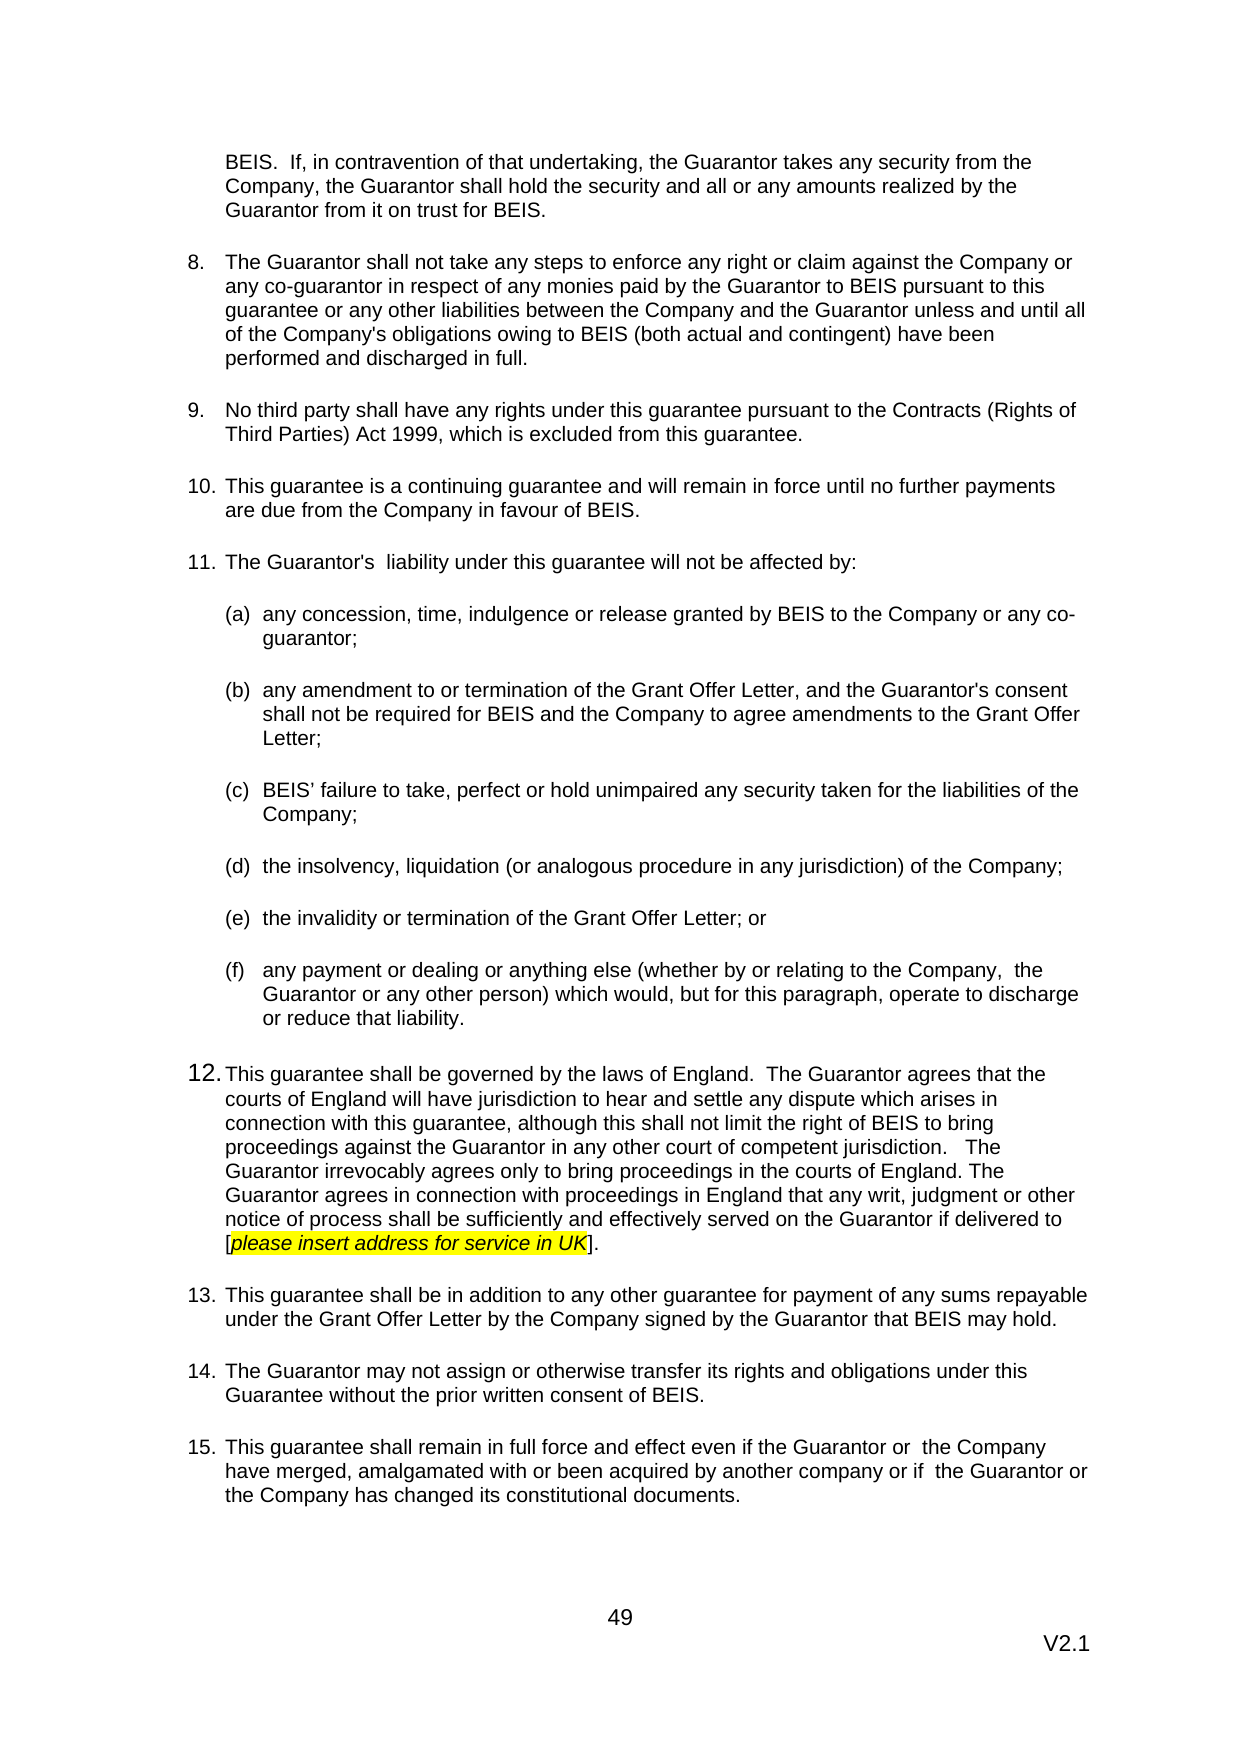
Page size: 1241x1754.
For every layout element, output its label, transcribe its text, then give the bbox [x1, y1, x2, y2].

list No third party shall have any rights under this guarantee pursuant to the Contracts (Rights of Third Parties) Act 1999, which is excluded from this guarantee. [187, 398, 1090, 446]
list The Guarantor shall not take any steps to enforce any right or claim against the Company or any co‑guarantor in respect of any monies paid by the Guarantor to BEIS pursuant to this guarantee or any other liabilities between the Company and the Guarantor unless and until all of the Company's obligations owing to BEIS (both actual and contingent) have been performed and discharged in full. [187, 250, 1090, 370]
list the insolvency, liquidation (or analogous procedure in any jurisdiction) of the Company; [225, 854, 1090, 878]
list The Guarantor may not assign or otherwise transfer its rights and obligations under this Guarantee without the prior written consent of BEIS. [187, 1359, 1090, 1407]
list This guarantee shall remain in full force and effect even if the Guarantor or the Company have merged, amalgamated with or been acquired by another company or if the Guarantor or the Company has changed its constitutional documents. [187, 1435, 1090, 1507]
list This guarantee shall be governed by the laws of England. The Guarantor agrees that the courts of England will have jurisdiction to hear and settle any dispute which arises in connection with this guarantee, although this shall not limit the right of BEIS to bring proceedings against the Guarantor in any other court of competent jurisdiction. The Guarantor irrevocably agrees only to bring proceedings in the courts of England. The Guarantor agrees in connection with proceedings in England that any writ, judgment or other notice of process shall be sufficiently and effectively served on the Guarantor if delivered to [please insert address for service in UK]. [187, 1058, 1090, 1255]
list any concession, time, indulgence or release granted by BEIS to the Company or any co-guarantor; [225, 602, 1090, 650]
list This guarantee is a continuing guarantee and will remain in force until no further payments are due from the Company in favour of BEIS. [187, 474, 1090, 522]
list BEIS. If, in contravention of that undertaking, the Guarantor takes any security from the Company, the Guarantor shall hold the security and all or any amounts realized by the Guarantor from it on trust for BEIS. [187, 150, 1090, 222]
list any amendment to or termination of the Grant Offer Letter, and the Guarantor's consent shall not be required for BEIS and the Company to agree amendments to the Grant Offer Letter; [225, 678, 1090, 750]
list the invalidity or termination of the Grant Offer Letter; or [225, 906, 1090, 930]
list This guarantee shall be in addition to any other guarantee for payment of any sums repayable under the Grant Offer Letter by the Company signed by the Guarantor that BEIS may hold. [187, 1283, 1090, 1331]
list The Guarantor's liability under this guarantee will not be affected by: [187, 550, 1090, 574]
list any payment or dealing or anything else (whether by or relating to the Company, the Guarantor or any other person) which would, but for this paragraph, operate to discharge or reduce that liability. [225, 958, 1090, 1030]
list BEIS’ failure to take, perfect or hold unimpaired any security taken for the liabilities of the Company; [225, 778, 1090, 826]
